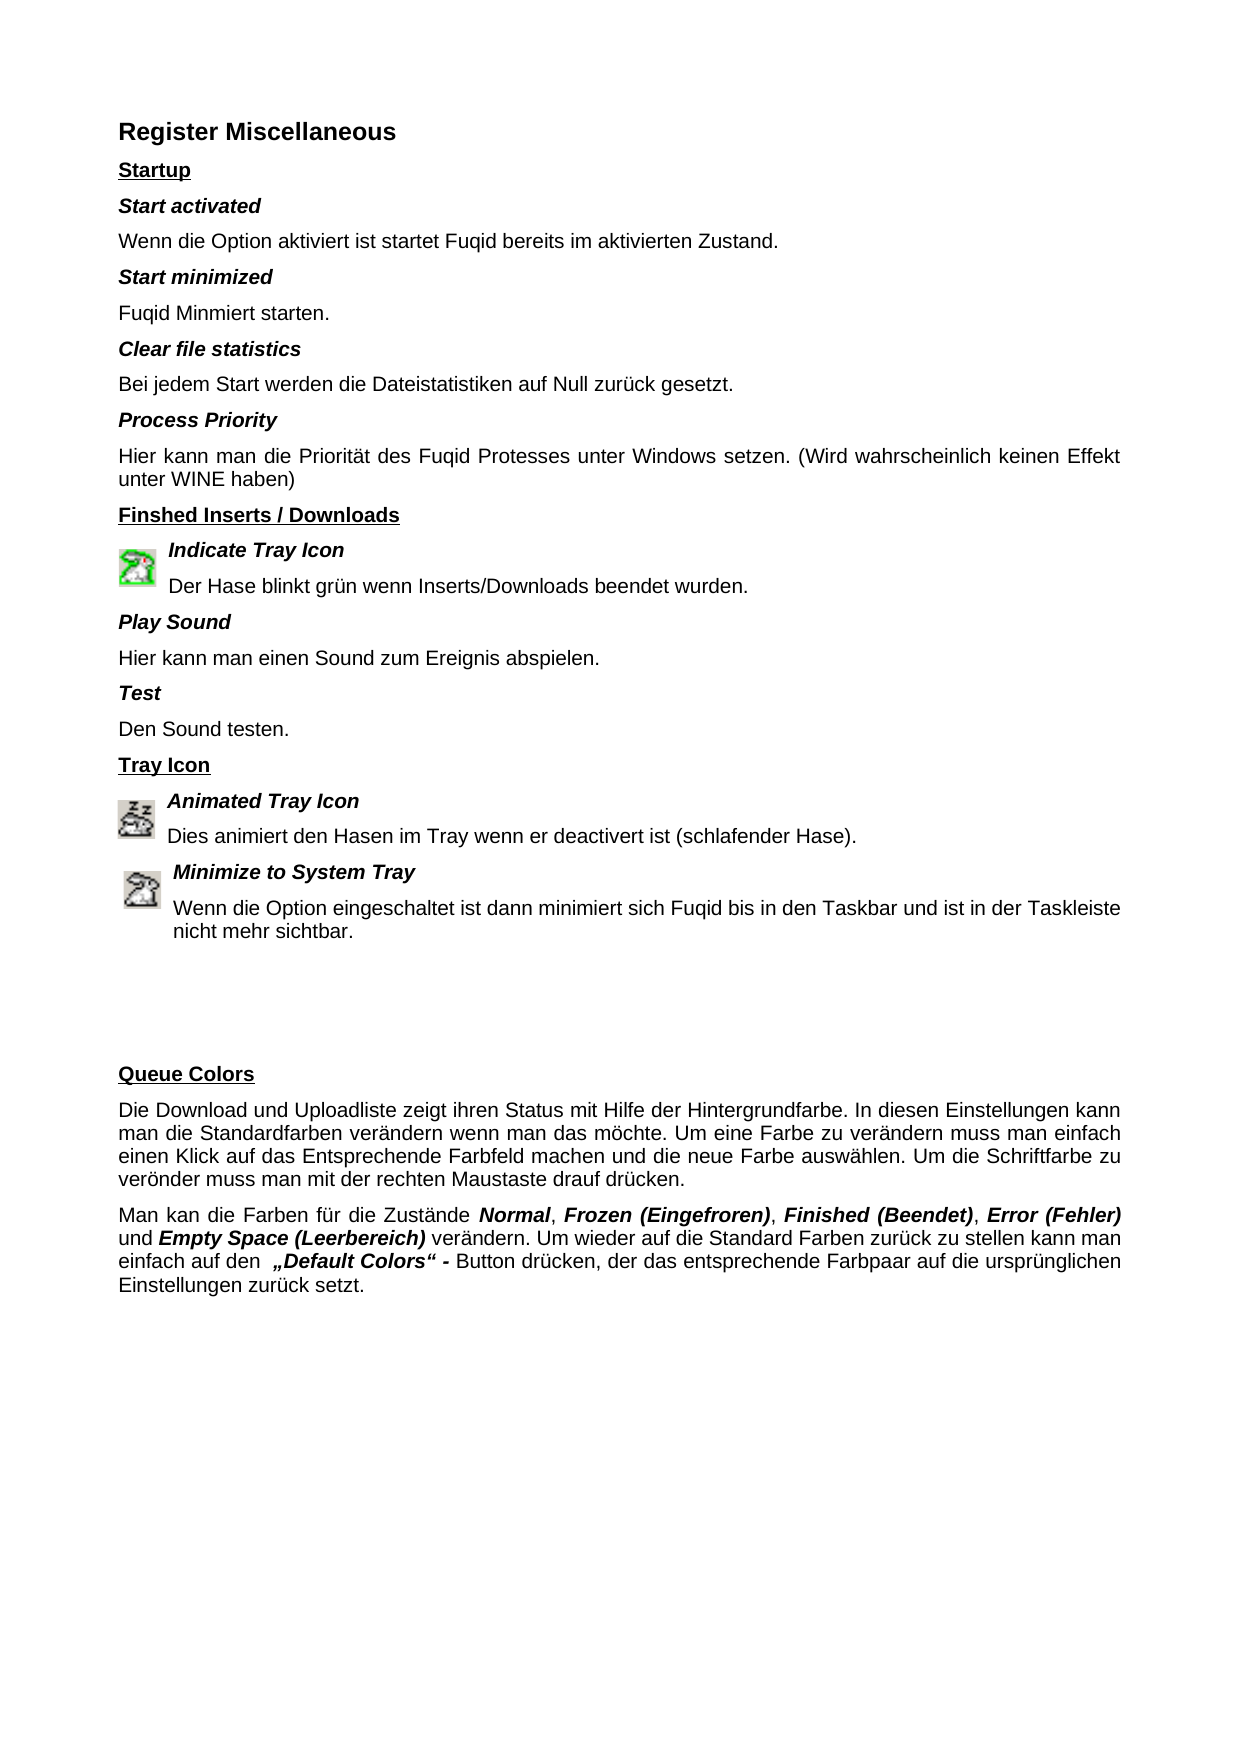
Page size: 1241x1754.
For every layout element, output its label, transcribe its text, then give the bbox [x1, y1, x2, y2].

text Wenn die Option aktiviert ist startet Fuqid bereits im aktivierten Zustand. [118, 230, 1122, 253]
text Start activated [118, 194, 1122, 218]
text Finshed Inserts / Downloads [118, 503, 1122, 527]
text Wenn die Option eingeschaltet ist dann minimiert sich Fuqid bis in den Taskbar und ist in der Taskleiste nicht mehr sichtbar. [118, 896, 1122, 943]
text Process Priority [118, 409, 1122, 432]
text Der Hase blinkt grün wenn Inserts/Downloads beendet wurden. [118, 575, 1122, 598]
text Test [118, 682, 1122, 705]
text Dies animiert den Hasen im Tray wenn er deactivert ist (schlafender Hase). [118, 825, 1122, 848]
text Fuqid Minmiert starten. [118, 302, 1122, 325]
text Play Sound [118, 611, 1122, 634]
text Minimize to System Tray [118, 861, 1122, 884]
text Indicate Tray Icon [118, 539, 1122, 562]
text Start minimized [118, 266, 1122, 289]
picture [117, 800, 156, 839]
text Den Sound testen. [118, 718, 1122, 741]
text Hier kann man die Priorität des Fuqid Protesses unter Windows setzen. (Wird wahrscheinlich keinen Effekt unter WINE haben) [118, 444, 1122, 491]
text Man kan die Farben für die Zustände Normal, Frozen (Eingefroren), Finished (Beendet), Error (Fehler) und Empty Space (Leerbereich) verändern. Um wieder auf die Standard Farben zurück zu stellen kann man einfach auf den „Default Colors“ - Button drücken, der das entsprechende Farbpaar auf die ursprünglichen Einstellungen zurück setzt. [118, 1204, 1122, 1297]
text Hier kann man einen Sound zum Ereignis abspielen. [118, 646, 1122, 669]
text Queue Colors [118, 1063, 1122, 1086]
text Clear file statistics [118, 337, 1122, 361]
text Bei jedem Start werden die Dateistatistiken auf Null zurück gesetzt. [118, 373, 1122, 396]
picture [118, 549, 157, 587]
text Animated Tray Icon [118, 789, 1122, 812]
text Die Download und Uploadliste zeigt ihren Status mit Hilfe der Hintergrundfarbe. In diesen Einstellungen kann man die Standardfarben verändern wenn man das möchte. Um eine Farbe zu verändern muss man einfach einen Klick auf das Entsprechende Farbfeld machen und die neue Farbe auswählen. Um die Schriftfarbe zu verönder muss man mit der rechten Maustaste drauf drücken. [118, 1098, 1122, 1191]
text Tray Icon [118, 753, 1122, 777]
picture [123, 871, 162, 909]
subtitle Register Miscellaneous [118, 118, 1122, 146]
text Startup [118, 159, 1122, 182]
